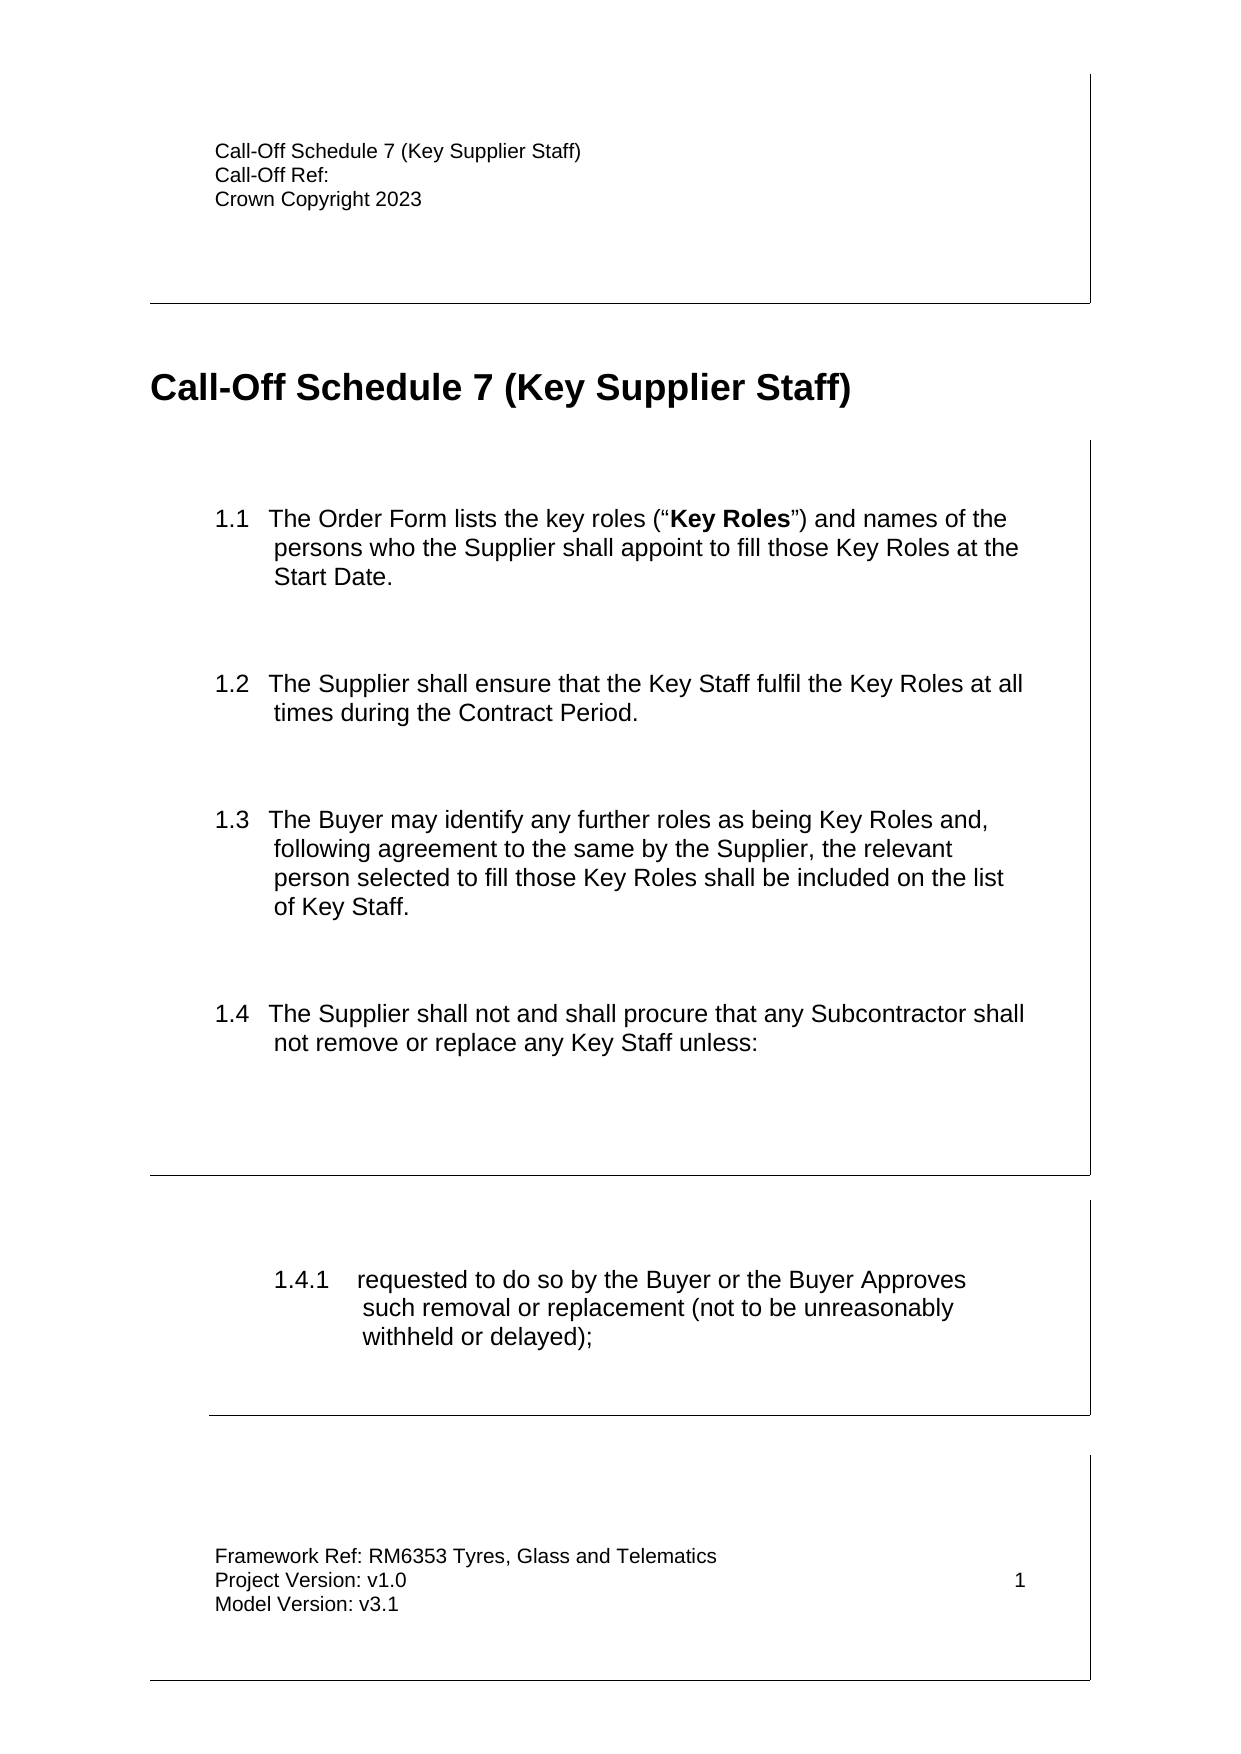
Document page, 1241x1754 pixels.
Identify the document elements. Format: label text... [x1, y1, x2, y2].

text 1.3 The Buyer may identify any further roles as being Key Roles and, following agreement to the same by the Supplier, the relevant person selected to fill those Key Roles shall be included on the list of Key Staff. [150, 741, 1090, 920]
text 1.4 The Supplier shall not and shall procure that any Subcontractor shall not remove or replace any Key Staff unless: [150, 934, 1090, 1057]
text 1.2 The Supplier shall ensure that the Key Staff fulfil the Key Roles at all times during the Contract Period. [150, 604, 1090, 727]
text Call-Off Schedule 7 (Key Supplier Staff) [150, 365, 1090, 408]
text 1.4.1 requested to do so by the Buyer or the Buyer Approves such removal or replacement (not to be unreasonably withheld or delayed); [209, 1200, 1090, 1415]
text 1.1 The Order Form lists the key roles (“Key Roles”) and names of the persons who the Supplier shall appoint to fill those Key Roles at the Start Date. [150, 439, 1090, 590]
